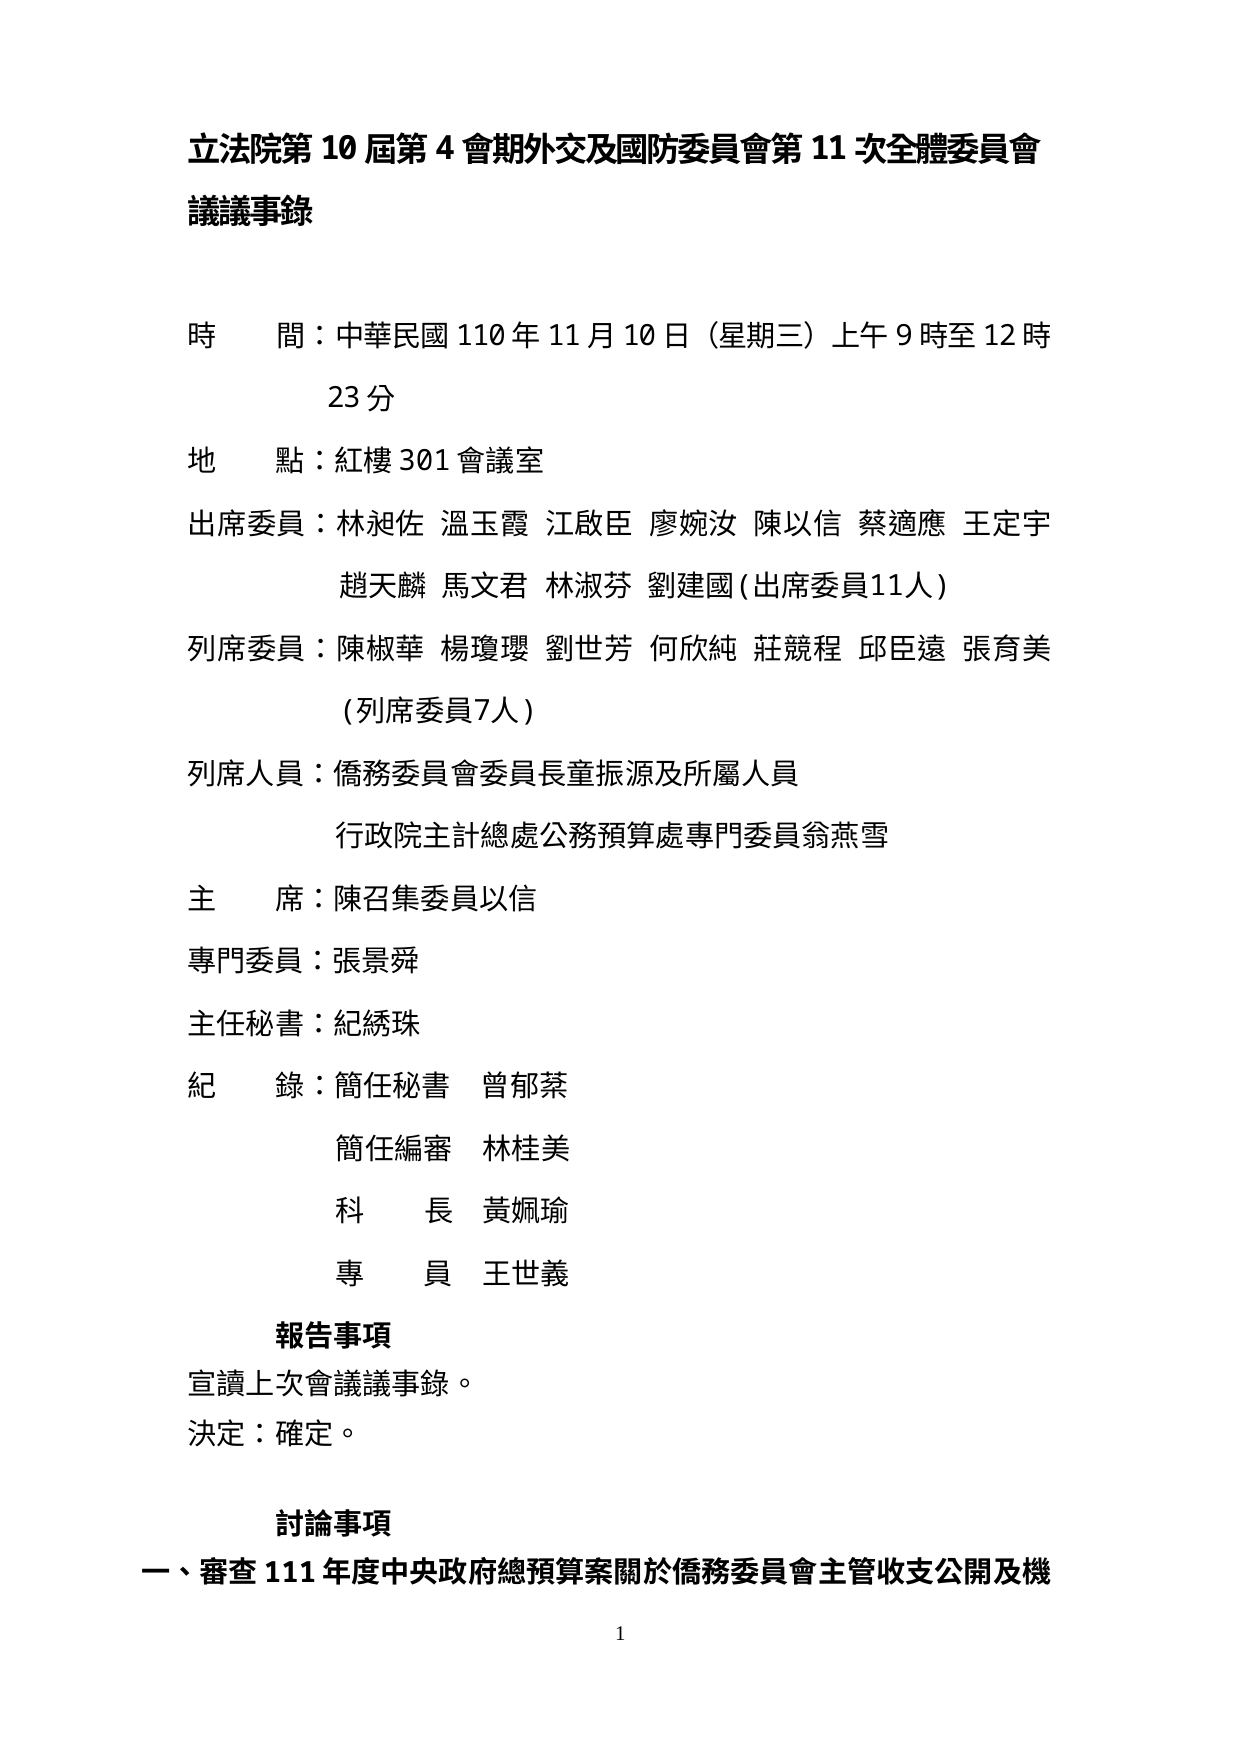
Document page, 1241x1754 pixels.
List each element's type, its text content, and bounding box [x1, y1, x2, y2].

text 一、審查111年度中央政府總預算案關於僑務委員會主管收支公開及機 [141, 1542, 1053, 1592]
text 列席人員：僑務委員會委員長童振源及所屬人員 [187, 730, 1053, 792]
text 專 員 王世義 [187, 1230, 1053, 1292]
text 時 間：中華民國110年11月10日（星期三）上午9時至12時23分 [187, 292, 1053, 417]
text 主任秘書：紀綉珠 [187, 980, 1053, 1042]
text 地 點：紅樓301會議室 [187, 417, 1053, 480]
text 科 長 黃姵瑜 [187, 1167, 1053, 1230]
text 紀 錄：簡任秘書 曾郁棻 [187, 1042, 1053, 1105]
text 簡任編審 林桂美 [187, 1105, 1053, 1167]
text 專門委員：張景舜 [187, 917, 1053, 980]
text 主 席：陳召集委員以信 [187, 855, 1053, 917]
text 報告事項 [275, 1292, 1053, 1355]
text 列席委員：陳椒華 楊瓊瓔 劉世芳 何欣純 莊競程 邱臣遠 張育美(列席委員7人) [187, 605, 1053, 730]
text 決定：確定。 [187, 1405, 1053, 1455]
text 行政院主計總處公務預算處專門委員翁燕雪 [335, 792, 1053, 855]
text 立法院第10屆第4會期外交及國防委員會第11次全體委員會議議事錄 [187, 105, 1053, 230]
text 出席委員：林昶佐 溫玉霞 江啟臣 廖婉汝 陳以信 蔡適應 王定宇 趙天麟 馬文君 林淑芬 劉建國(出席委員11人) [187, 480, 1053, 605]
text 宣讀上次會議議事錄。 [187, 1355, 1053, 1405]
text 討論事項 [275, 1480, 1053, 1542]
